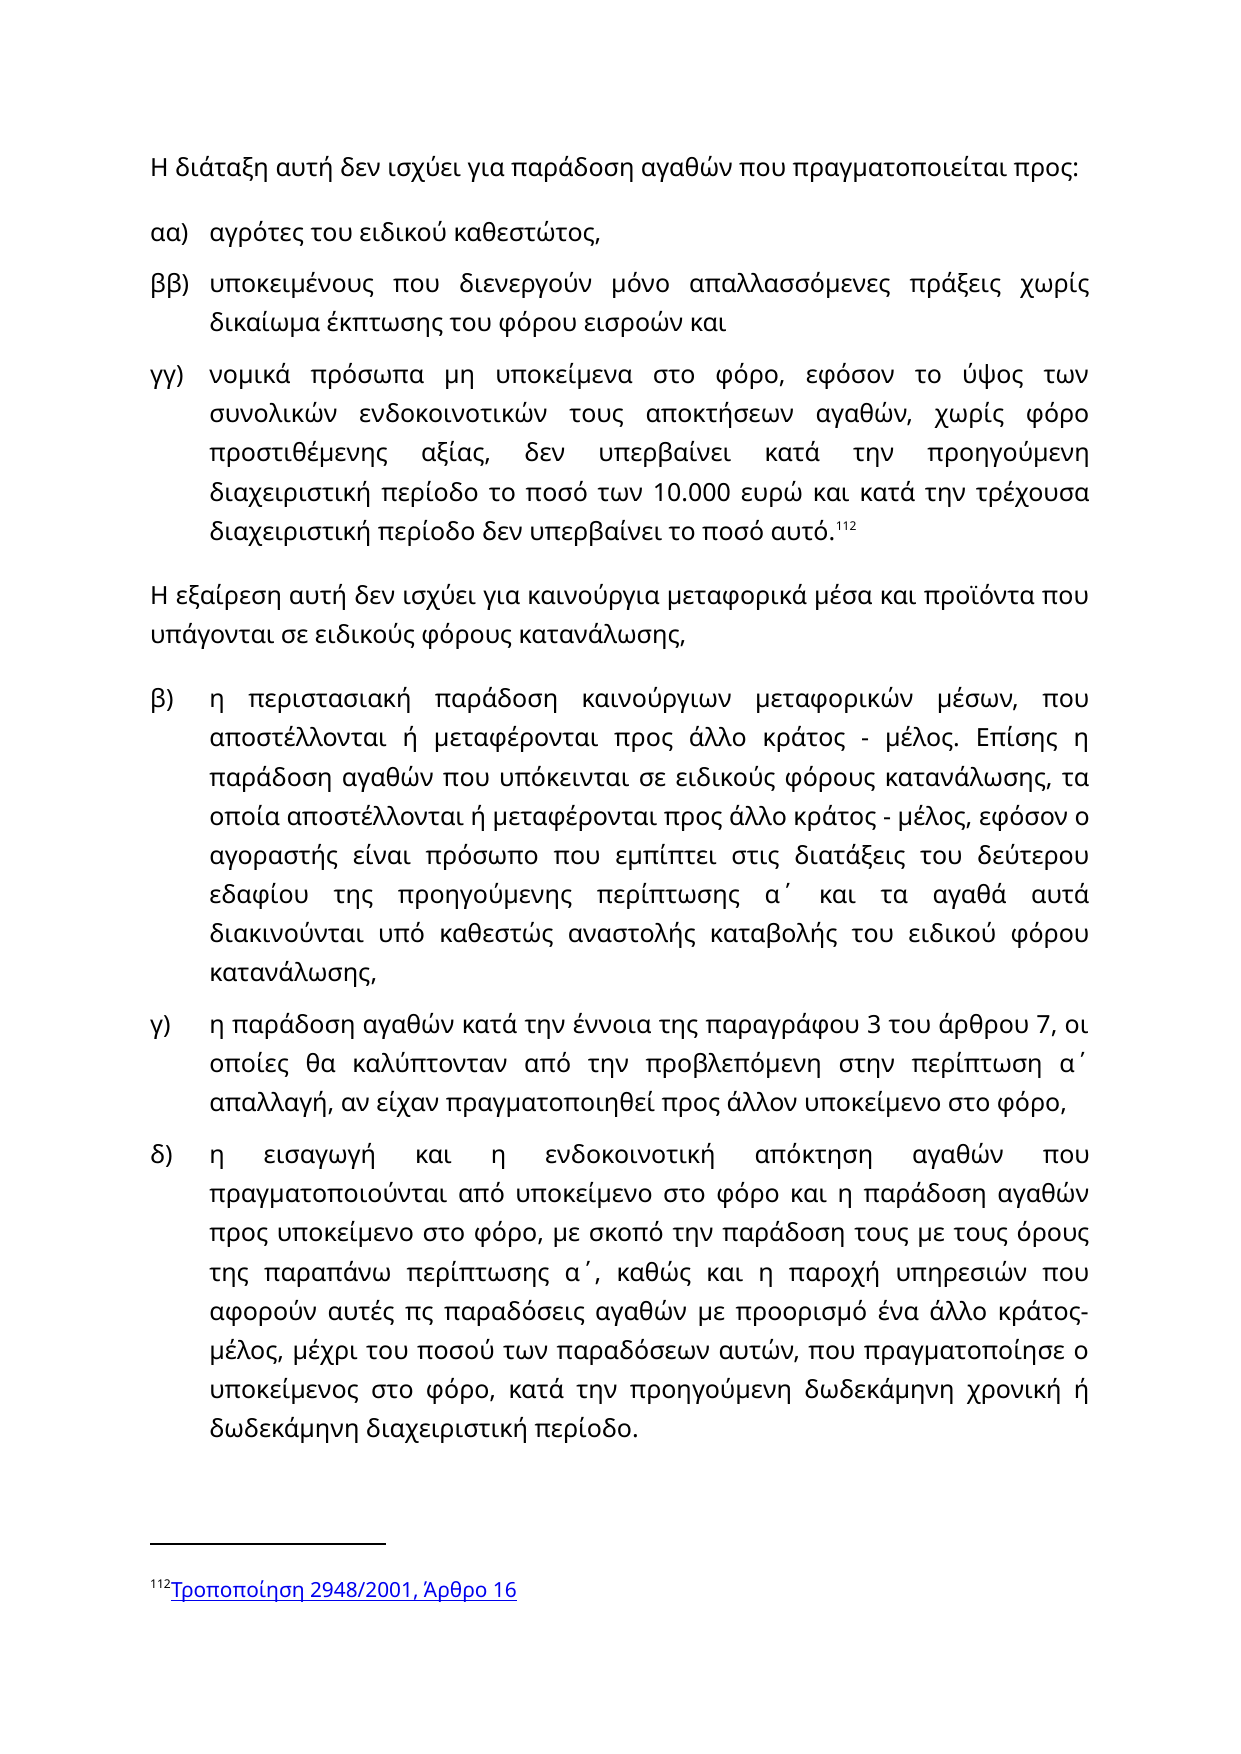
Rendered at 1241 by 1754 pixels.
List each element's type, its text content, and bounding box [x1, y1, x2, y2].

text Η εξαίρεση αυτή δεν ισχύει για καινούργια μεταφορικά μέσα και προϊόντα που υπάγονται σε ειδικούς φόρους κατανάλωσης, [150, 577, 1090, 651]
list δ) η εισαγωγή και η ενδοκοινοτική απόκτηση αγαθών που πραγματοποιούνται από υποκείμενο στο φόρο και η παράδοση αγαθών προς υποκείμενο στο φόρο, με σκοπό την παράδοση τους με τους όρους της παραπάνω περίπτωσης α΄, καθώς και η παροχή υπηρεσιών που αφορούν αυτές πς παραδόσεις αγαθών με προορισμό ένα άλλο κράτος-μέλος, μέχρι του ποσού των παραδόσεων αυτών, που πραγματοποίησε ο υποκείμενος στο φόρο, κατά την προηγούμενη δωδεκάμηνη χρονική ή δωδεκάμηνη διαχειριστική περίοδο. [150, 1137, 1090, 1445]
text Τροποποίηση 2948/2001, Άρθρο 16 [150, 1576, 1090, 1604]
text Η διάταξη αυτή δεν ισχύει για παράδοση αγαθών που πραγματοποιείται προς: [150, 150, 1090, 184]
list αα) αγρότες του ειδικού καθεστώτος, [150, 214, 1090, 248]
list ββ) υποκειμένους που διενεργούν μόνο απαλλασσόμενες πράξεις χωρίς δικαίωμα έκπτωσης του φόρου εισροών και [150, 266, 1090, 339]
list γγ) νομικά πρόσωπα μη υποκείμενα στο φόρο, εφόσον το ύψος των συνολικών ενδοκοινοτικών τους αποκτήσεων αγαθών, χωρίς φόρο προστιθέμενης αξίας, δεν υπερβαίνει κατά την προηγούμενη διαχειριστική περίοδο το ποσό των 10.000 ευρώ και κατά την τρέχουσα διαχειριστική περίοδο δεν υπερβαίνει το ποσό αυτό. [150, 357, 1090, 547]
list γ) η παράδοση αγαθών κατά την έννοια της παραγράφου 3 του άρθρου 7, οι οποίες θα καλύπτονταν από την προβλεπόμενη στην περίπτωση α΄ απαλλαγή, αν είχαν πραγματοποιηθεί προς άλλον υποκείμενο στο φόρο, [150, 1007, 1090, 1119]
list β) η περιστασιακή παράδοση καινούργιων μεταφορικών μέσων, που αποστέλλονται ή μεταφέρονται προς άλλο κράτος - μέλος. Επίσης η παράδοση αγαθών που υπόκεινται σε ειδικούς φόρους κατανάλωσης, τα οποία αποστέλλονται ή μεταφέρονται προς άλλο κράτος - μέλος, εφόσον ο αγοραστής είναι πρόσωπο που εμπίπτει στις διατάξεις του δεύτερου εδαφίου της προηγούμενης περίπτωσης α΄ και τα αγαθά αυτά διακινούνται υπό καθεστώς αναστολής καταβολής του ειδικού φόρου κατανάλωσης, [150, 681, 1090, 989]
